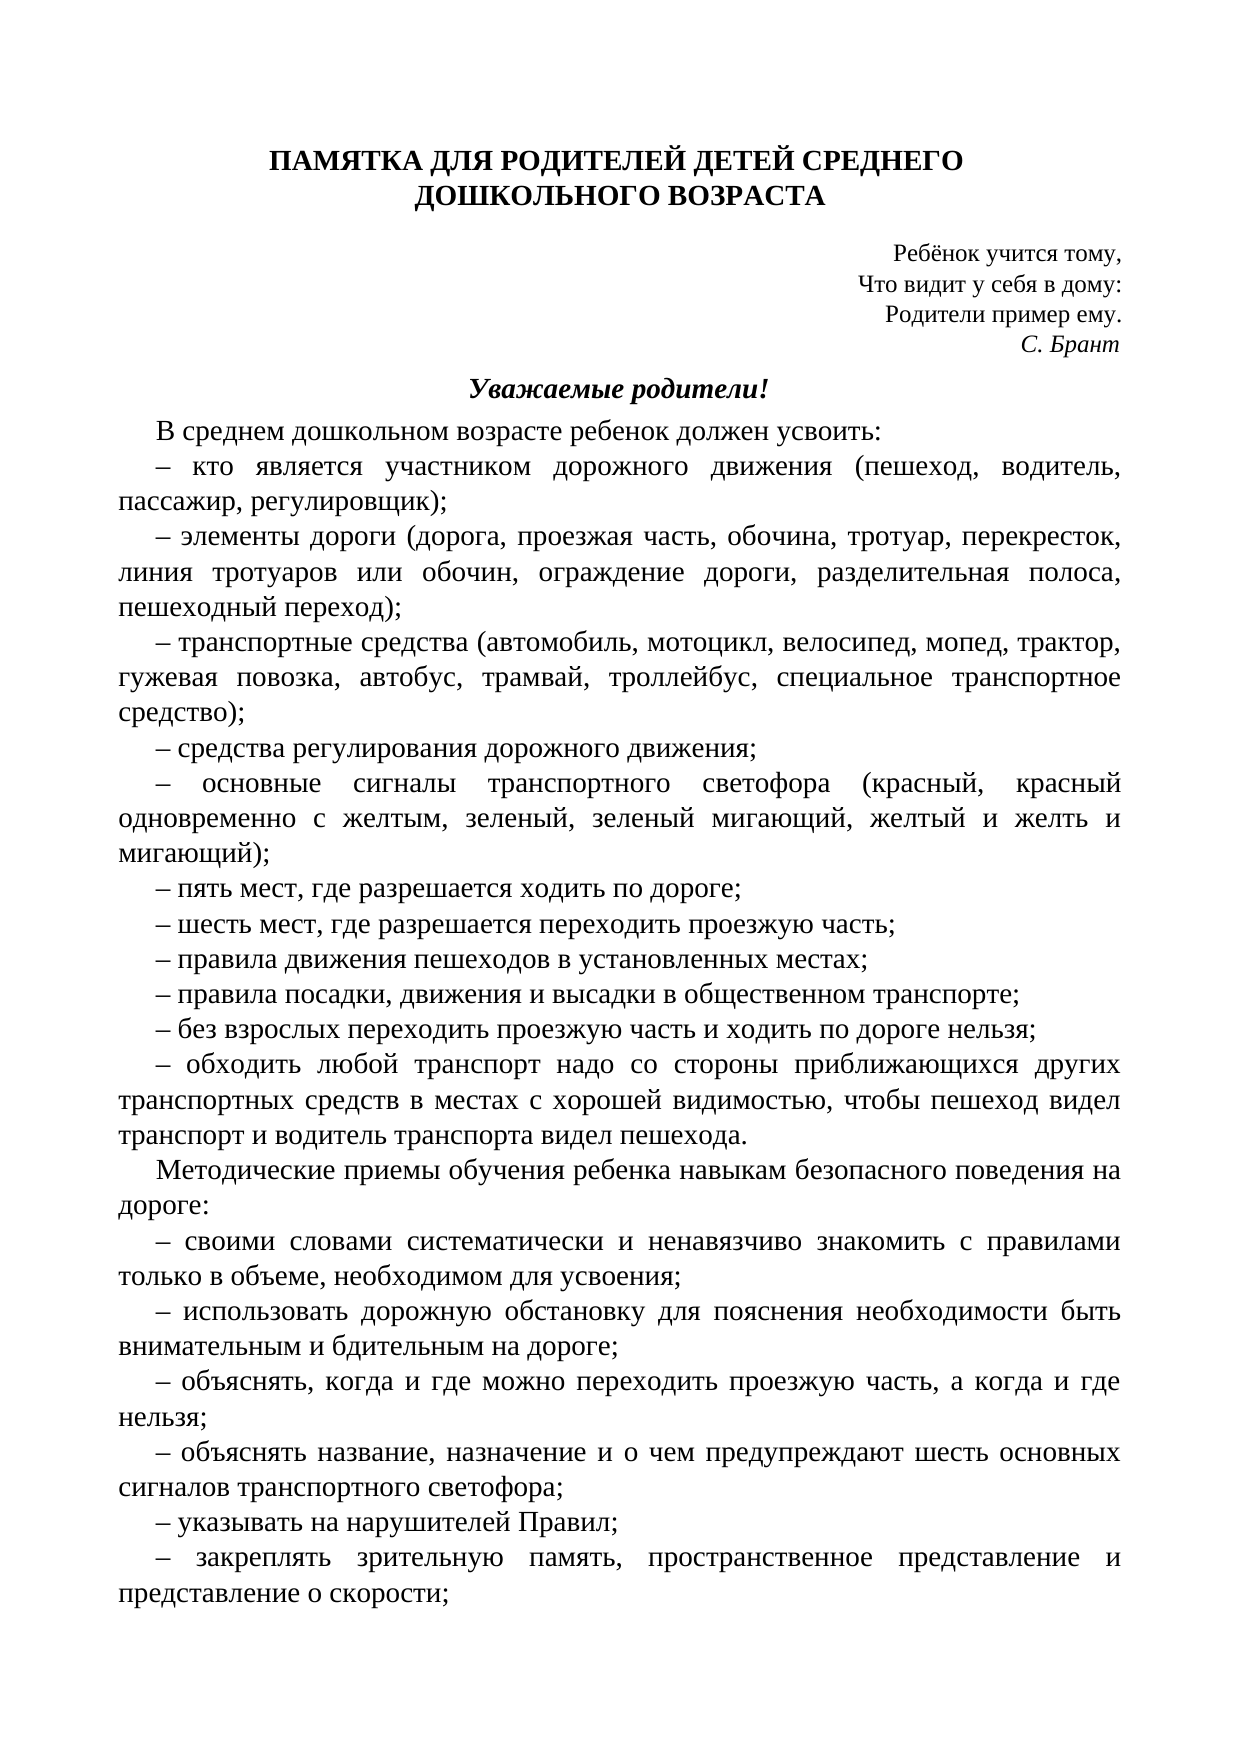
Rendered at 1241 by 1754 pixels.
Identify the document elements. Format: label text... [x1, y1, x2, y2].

text – правила посадки, движения и высадки в общественном транспорте; [118, 976, 1122, 1010]
text Что видит у себя в дому: [118, 269, 1122, 297]
text Родители пример ему. [118, 299, 1122, 327]
text – средства регулирования дорожного движения; [118, 730, 1122, 763]
text С. Брант [118, 329, 1122, 358]
text – правила движения пешеходов в установленных местах; [118, 941, 1122, 974]
text Памятка для родителей детей среднего дошкольного возраста [118, 143, 1122, 212]
text – без взрослых переходить проезжую часть и ходить по дороге нельзя; [118, 1011, 1122, 1045]
text – своими словами систематически и ненавязчиво знакомить с правилами только в объеме, необходимом для усвоения; [118, 1223, 1122, 1291]
text – транспортные средства (автомобиль, мотоцикл, велосипед, мопед, трактор, гужевая повозка, автобус, трамвай, троллейбус, специальное транспортное средство); [118, 624, 1122, 728]
text – кто является участником дорожного движения (пешеход, водитель, пассажир, регулировщик); [118, 448, 1122, 517]
text – шесть мест, где разрешается переходить проезжую часть; [118, 906, 1122, 939]
text Ребёнок учится тому, [118, 238, 1122, 267]
text – закреплять зрительную память, пространственное представление и представление о скорости; [118, 1539, 1122, 1608]
text – пять мест, где разрешается ходить по дороге; [118, 871, 1122, 904]
text Методические приемы обучения ребенка навыкам безопасного поведения на дороге: [118, 1152, 1122, 1221]
text – основные сигналы транспортного светофора (красный, красный одновременно с желтым, зеленый, зеленый мигающий, желтый и желть и мигающий); [118, 765, 1122, 869]
text – обходить любой транспорт надо со стороны приближающихся других транспортных средств в местах с хорошей видимостью, чтобы пешеход видел транспорт и водитель транспорта видел пешехода. [118, 1047, 1122, 1151]
text – использовать дорожную обстановку для пояснения необходимости быть внимательным и бдительным на дороге; [118, 1293, 1122, 1362]
text В среднем дошкольном возрасте ребенок должен усвоить: [118, 413, 1122, 446]
text – объяснять название, назначение и о чем предупреждают шесть основных сигналов транспортного светофора; [118, 1434, 1122, 1503]
text – элементы дороги (дорога, проезжая часть, обочина, тротуар, перекресток, линия тротуаров или обочин, ограждение дороги, разделительная полоса, пешеходный переход); [118, 518, 1122, 622]
text – указывать на нарушителей Правил; [118, 1504, 1122, 1538]
text Уважаемые родители! [118, 371, 1122, 405]
text – объяснять, когда и где можно переходить проезжую часть, а когда и где нельзя; [118, 1363, 1122, 1432]
